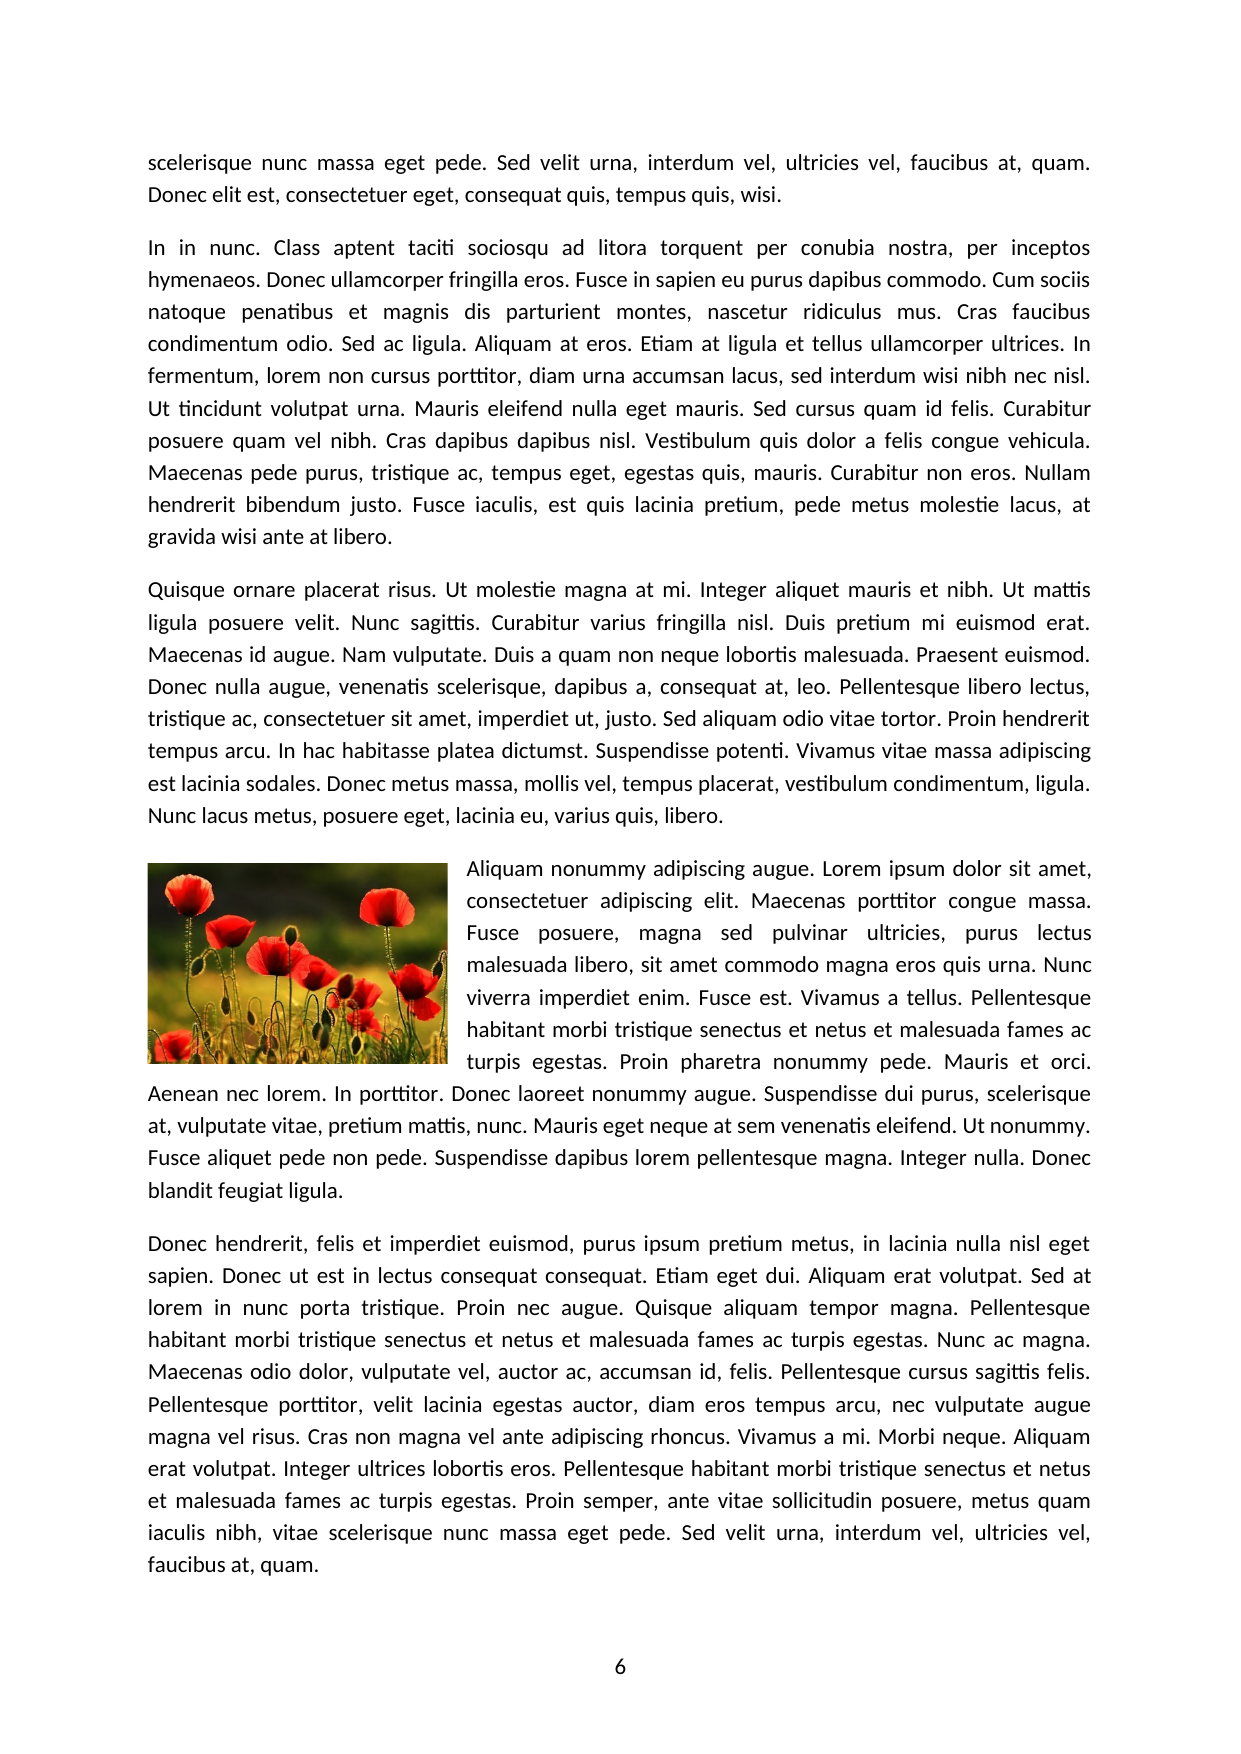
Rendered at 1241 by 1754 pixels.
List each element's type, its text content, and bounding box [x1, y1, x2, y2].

text scelerisque nunc massa eget pede. Sed velit urna, interdum vel, ultricies vel, faucibus at, quam. Donec elit est, consectetuer eget, consequat quis, tempus quis, wisi. [148, 148, 1093, 208]
text In in nunc. Class aptent taciti sociosqu ad litora torquent per conubia nostra, per inceptos hymenaeos. Donec ullamcorper fringilla eros. Fusce in sapien eu purus dapibus commodo. Cum sociis natoque penatibus et magnis dis parturient montes, nascetur ridiculus mus. Cras faucibus condimentum odio. Sed ac ligula. Aliquam at eros. Etiam at ligula et tellus ullamcorper ultrices. In fermentum, lorem non cursus porttitor, diam urna accumsan lacus, sed interdum wisi nibh nec nisl. Ut tincidunt volutpat urna. Mauris eleifend nulla eget mauris. Sed cursus quam id felis. Curabitur posuere quam vel nibh. Cras dapibus dapibus nisl. Vestibulum quis dolor a felis congue vehicula. Maecenas pede purus, tristique ac, tempus eget, egestas quis, mauris. Curabitur non eros. Nullam hendrerit bibendum justo. Fusce iaculis, est quis lacinia pretium, pede metus molestie lacus, at gravida wisi ante at libero. [148, 233, 1093, 551]
text Quisque ornare placerat risus. Ut molestie magna at mi. Integer aliquet mauris et nibh. Ut mattis ligula posuere velit. Nunc sagittis. Curabitur varius fringilla nisl. Duis pretium mi euismod erat. Maecenas id augue. Nam vulputate. Duis a quam non neque lobortis malesuada. Praesent euismod. Donec nulla augue, venenatis scelerisque, dapibus a, consequat at, leo. Pellentesque libero lectus, tristique ac, consectetuer sit amet, imperdiet ut, justo. Sed aliquam odio vitae tortor. Proin hendrerit tempus arcu. In hac habitasse platea dictumst. Suspendisse potenti. Vivamus vitae massa adipiscing est lacinia sodales. Donec metus massa, mollis vel, tempus placerat, vestibulum condimentum, ligula. Nunc lacus metus, posuere eget, lacinia eu, varius quis, libero. [148, 576, 1093, 829]
text Donec hendrerit, felis et imperdiet euismod, purus ipsum pretium metus, in lacinia nulla nisl eget sapien. Donec ut est in lectus consequat consequat. Etiam eget dui. Aliquam erat volutpat. Sed at lorem in nunc porta tristique. Proin nec augue. Quisque aliquam tempor magna. Pellentesque habitant morbi tristique senectus et netus et malesuada fames ac turpis egestas. Nunc ac magna. Maecenas odio dolor, vulputate vel, auctor ac, accumsan id, felis. Pellentesque cursus sagittis felis. Pellentesque porttitor, velit lacinia egestas auctor, diam eros tempus arcu, nec vulputate augue magna vel risus. Cras non magna vel ante adipiscing rhoncus. Vivamus a mi. Morbi neque. Aliquam erat volutpat. Integer ultrices lobortis eros. Pellentesque habitant morbi tristique senectus et netus et malesuada fames ac turpis egestas. Proin semper, ante vitae sollicitudin posuere, metus quam iaculis nibh, vitae scelerisque nunc massa eget pede. Sed velit urna, interdum vel, ultricies vel, faucibus at, quam. [148, 1229, 1093, 1579]
text Aliquam nonummy adipiscing augue. Lorem ipsum dolor sit amet, consectetuer adipiscing elit. Maecenas porttitor congue massa. Fusce posuere, magna sed pulvinar ultricies, purus lectus malesuada libero, sit amet commodo magna eros quis urna. Nunc viverra imperdiet enim. Fusce est. Vivamus a tellus. Pellentesque habitant morbi tristique senectus et netus et malesuada fames ac turpis egestas. Proin pharetra nonummy pede. Mauris et orci. Aenean nec lorem. In porttitor. Donec laoreet nonummy augue. Suspendisse dui purus, scelerisque at, vulputate vitae, pretium mattis, nunc. Mauris eget neque at sem venenatis eleifend. Ut nonummy. Fusce aliquet pede non pede. Suspendisse dapibus lorem pellentesque magna. Integer nulla. Donec blandit feugiat ligula. [148, 854, 1093, 1204]
picture [147, 863, 448, 1064]
